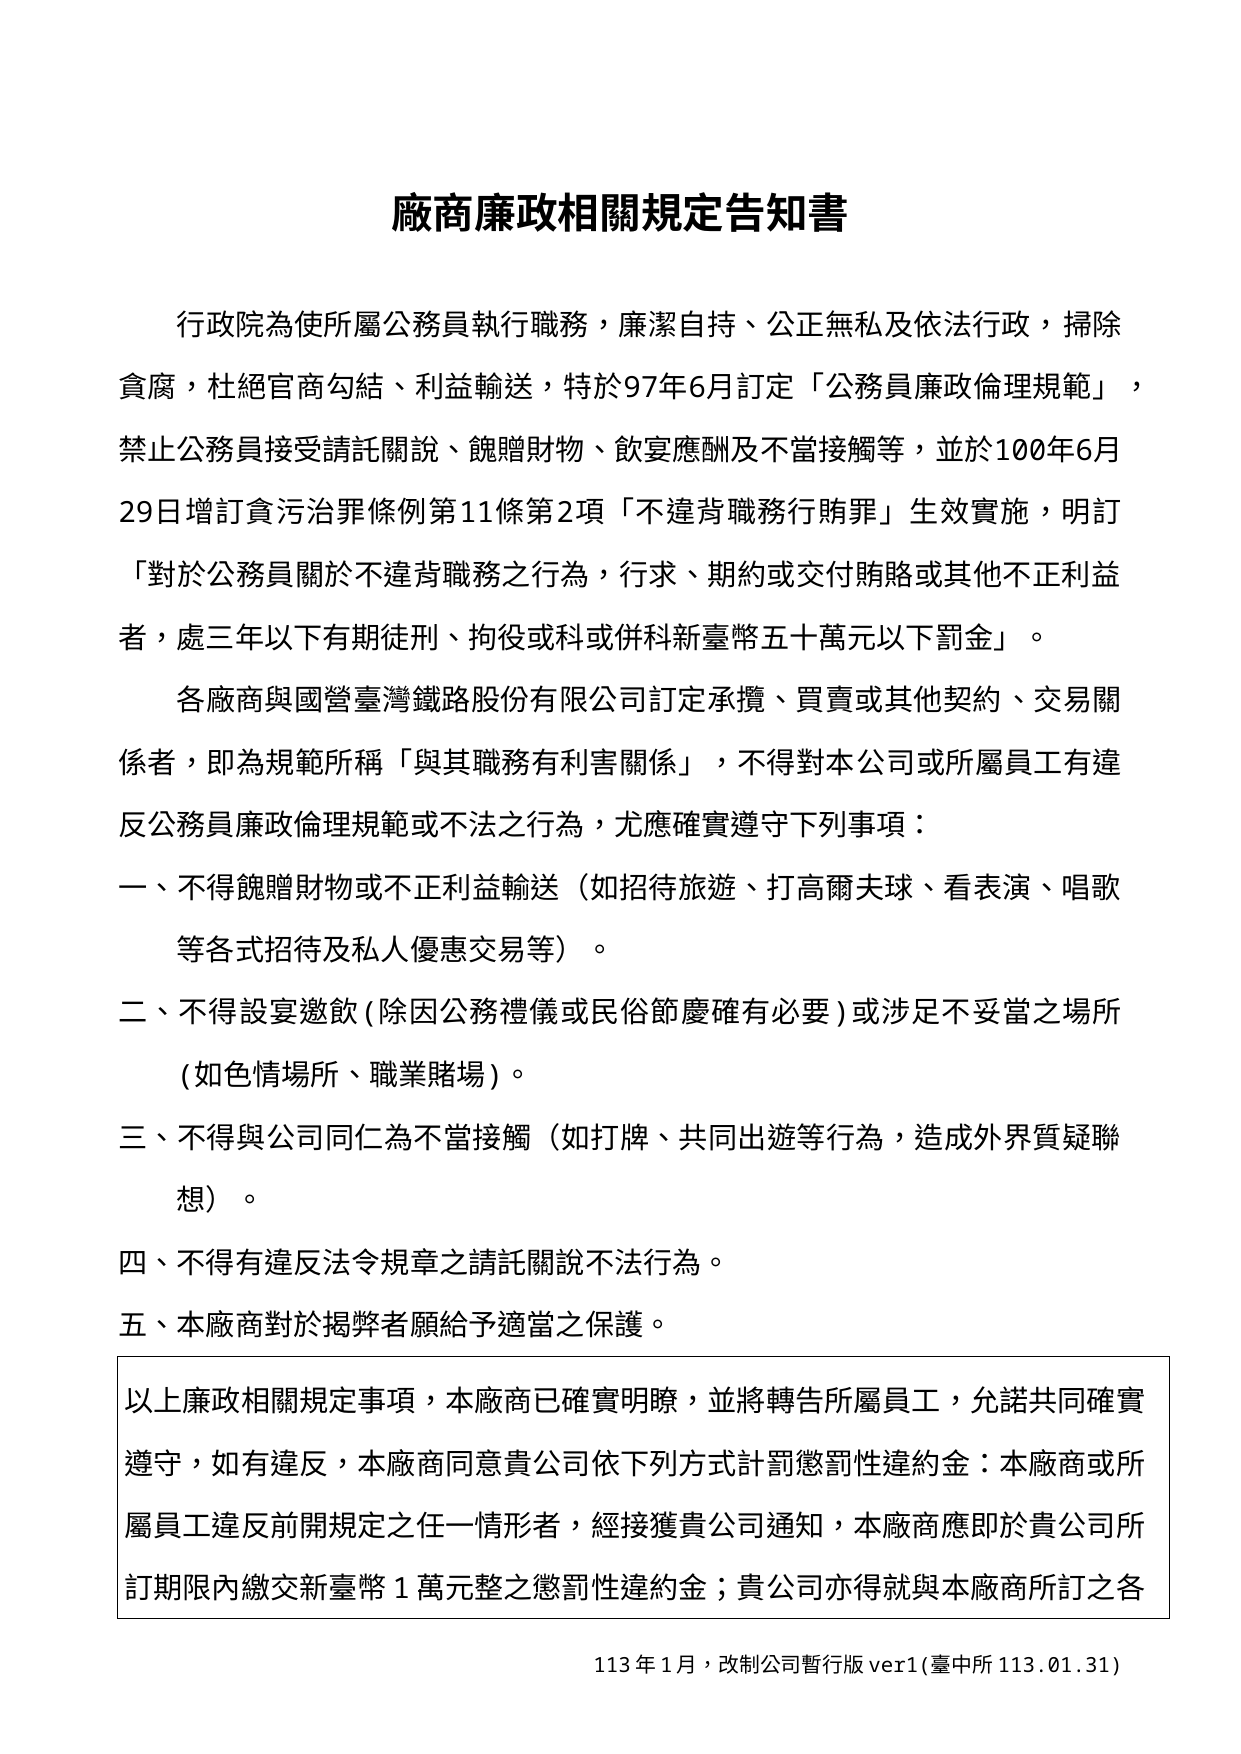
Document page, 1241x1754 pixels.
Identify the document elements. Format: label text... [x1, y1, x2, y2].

text 各廠商與國營臺灣鐵路股份有限公司訂定承攬、買賣或其他契約、交易關係者，即為規範所稱「與其職務有利害關係」，不得對本公司或所屬員工有違反公務員廉政倫理規範或不法之行為，尤應確實遵守下列事項： [118, 656, 1122, 844]
text 一、不得餽贈財物或不正利益輸送（如招待旅遊、打高爾夫球、看表演、唱歌等各式招待及私人優惠交易等）。 [118, 844, 1122, 969]
table_header 以上廉政相關規定事項，本廠商已確實明瞭，並將轉告所屬員工，允諾共同確實遵守，如有違反，本廠商同意貴公司依下列方式計罰懲罰性違約金：本廠商或所屬員工違反前開規定之任一情形者，經接獲貴公司通知，本廠商應即於貴公司所訂期限內繳交新臺幣1萬元整之懲罰性違約金；貴公司亦得就與本廠商所訂之各 [118, 1357, 1169, 1618]
text 四、不得有違反法令規章之請託關說不法行為。 [118, 1219, 1122, 1281]
text 廠商廉政相關規定告知書 [118, 169, 1122, 231]
text 五、本廠商對於揭弊者願給予適當之保護。 [118, 1281, 1122, 1344]
text 二、不得設宴邀飲(除因公務禮儀或民俗節慶確有必要)或涉足不妥當之場所(如色情場所、職業賭場)。 [118, 969, 1122, 1094]
text 三、不得與公司同仁為不當接觸（如打牌、共同出遊等行為，造成外界質疑聯想）。 [118, 1094, 1122, 1219]
text 行政院為使所屬公務員執行職務，廉潔自持、公正無私及依法行政，掃除貪腐，杜絕官商勾結、利益輸送，特於97年6月訂定「公務員廉政倫理規範」，禁止公務員接受請託關說、餽贈財物、飲宴應酬及不當接觸等，並於100年6月29日增訂貪污治罪條例第11條第2項「不違背職務行賄罪」生效實施，明訂「對於公務員關於不違背職務之行為，行求、期約或交付賄賂或其他不正利益者，處三年以下有期徒刑、拘役或科或併科新臺幣五十萬元以下罰金」。 [118, 281, 1122, 656]
